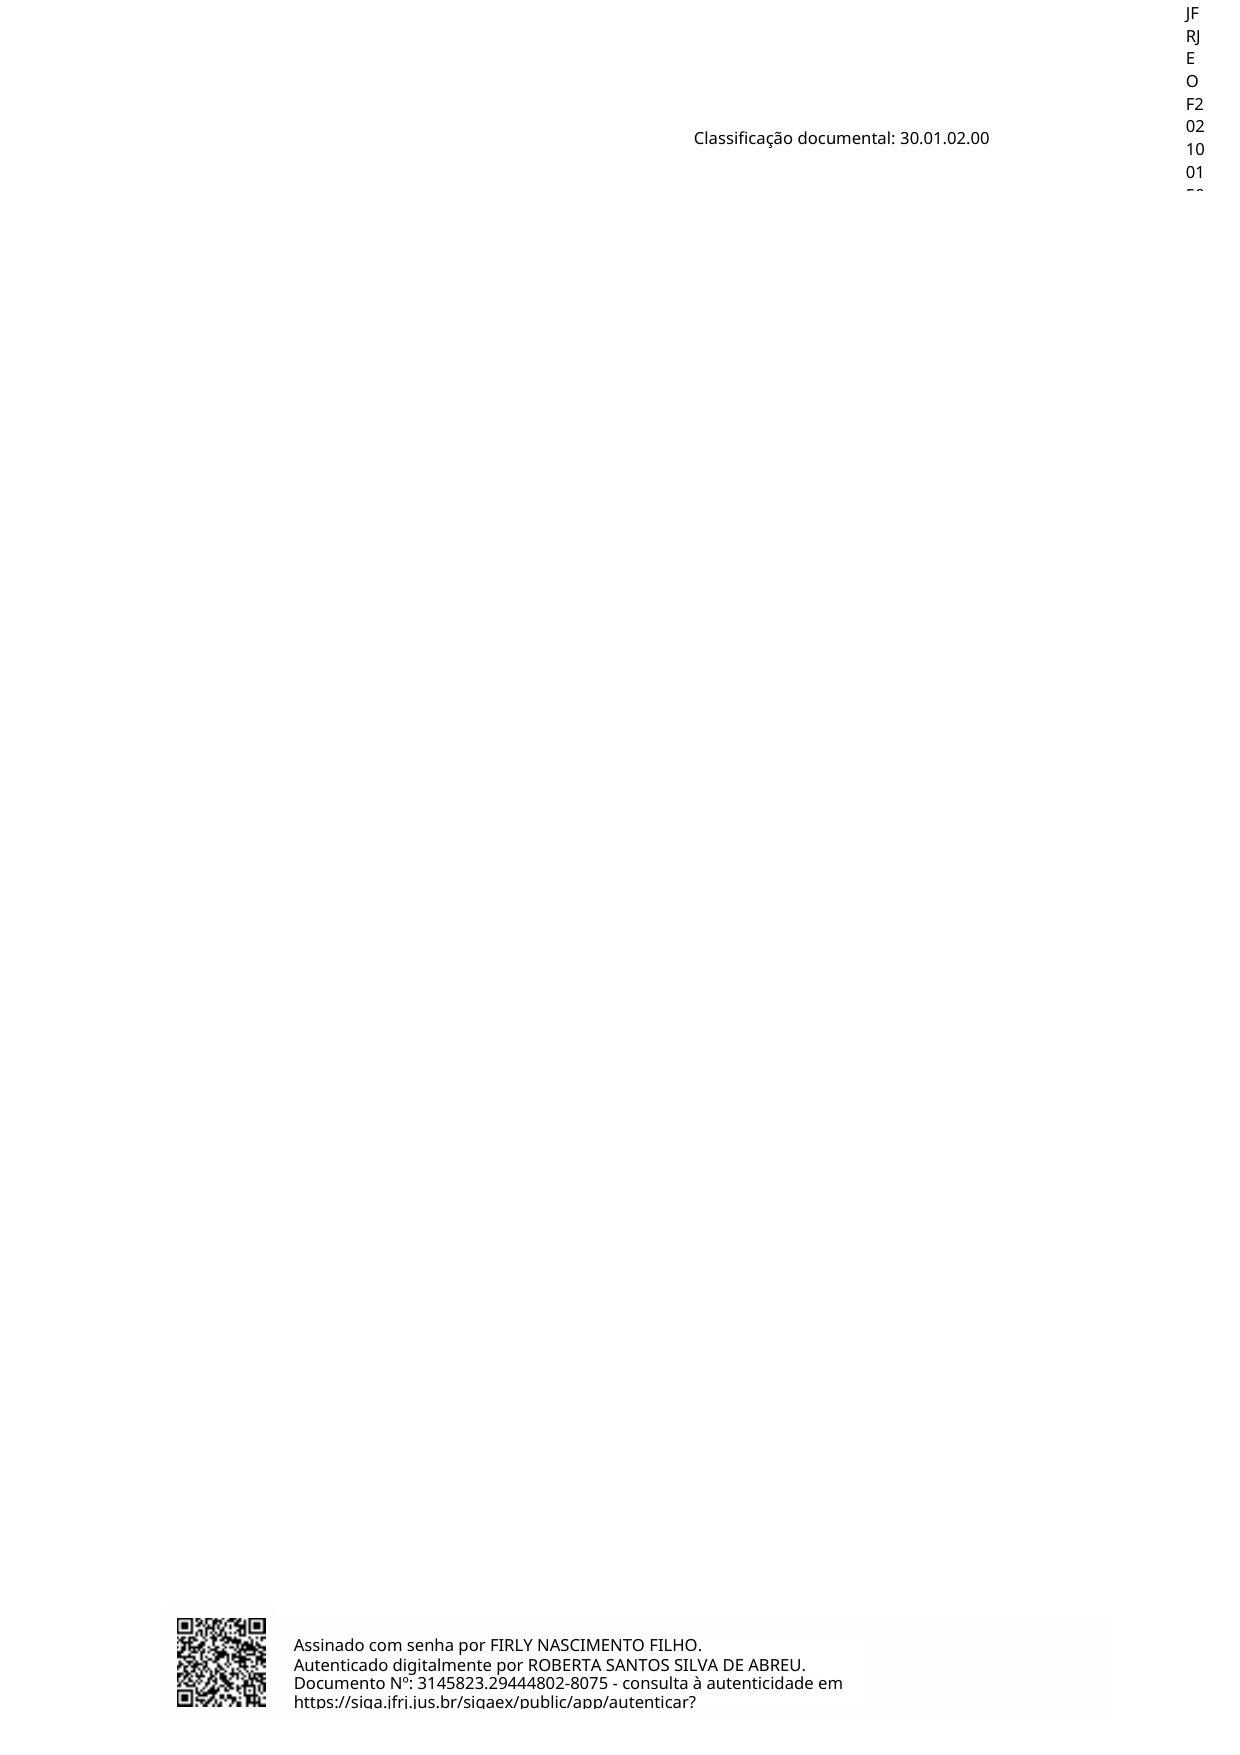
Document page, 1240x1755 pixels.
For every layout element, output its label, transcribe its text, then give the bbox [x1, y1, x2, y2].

text JFRJEOF202100150V04 [1186, 1, 1206, 190]
text Classificação documental: 30.01.02.00 [694, 0, 1206, 190]
